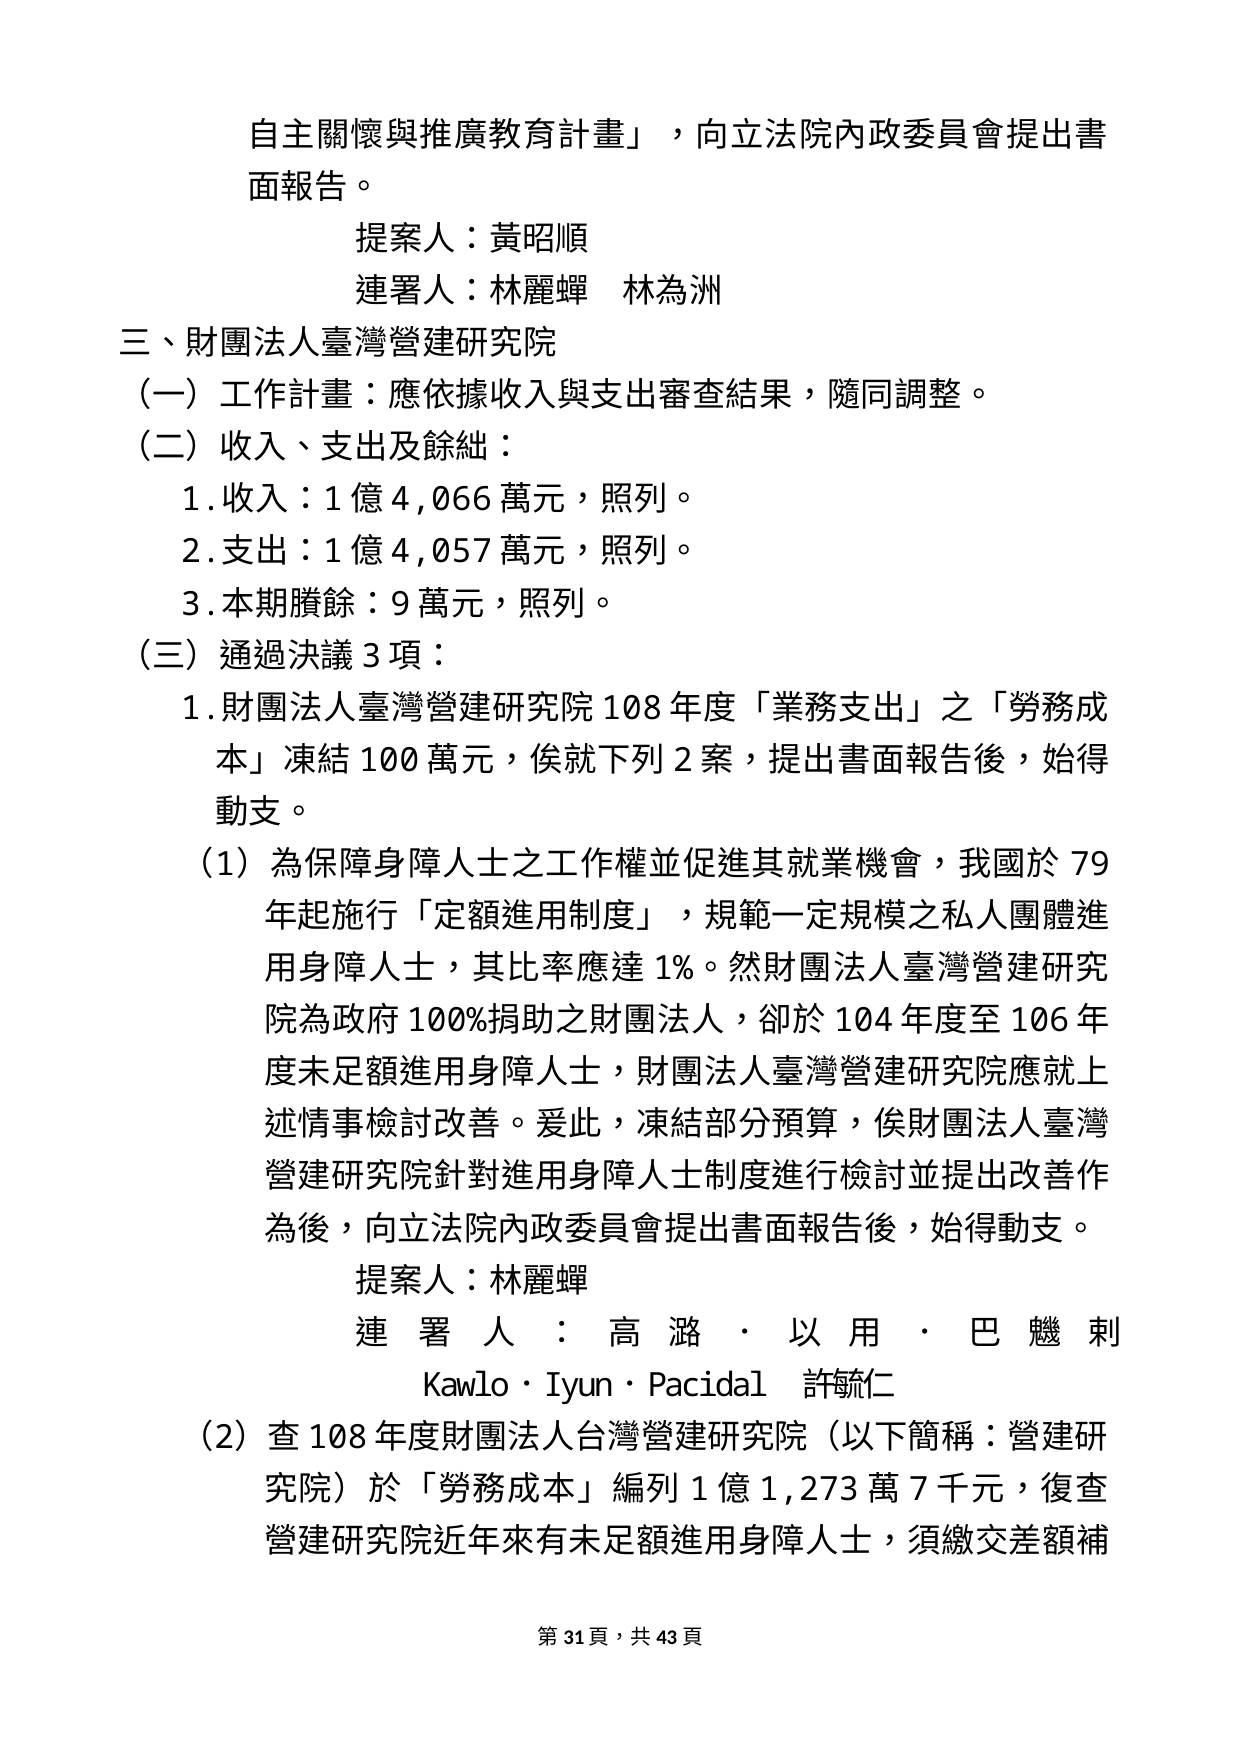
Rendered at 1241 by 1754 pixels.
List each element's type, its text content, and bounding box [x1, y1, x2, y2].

text 1.財團法人臺灣營建研究院108年度「業務支出」之「勞務成本」凍結100萬元，俟就下列2案，提出書面報告後，始得動支。 [181, 677, 1110, 834]
text 連署人：高潞．以用．巴魕剌 Kawlo．Iyun．Pacidal 許毓仁 [356, 1302, 1122, 1407]
text （2）108年度財團法人台灣建築中心辦理「山坡地社區安全自主關懷與推廣教育計畫」預算案編列137萬6千元。經查：自實施坡地社區自主巡檢輔導與防災推廣計畫以來，該中心協助實施現地勘查、診斷及輔導社區情形甚為零星，例如107年截至8月底止僅23案，且主要集中於北部地區，恐有區域失衡之虞，該中心賡續辦理「山坡地社區安全自主關懷與推廣教育計畫」，應就以前年度辦理情形檢討改善，兼顧防災效益及區域均衡，以維護坡地社區居民家園之安全。爰財團法人台灣建築中心應就「山坡地社區安全自主關懷與推廣教育計畫」，向立法院內政委員會提出書面報告。 [181, 104, 1110, 209]
text （三）通過決議3項： [118, 625, 1109, 677]
text 提案人：黃昭順 [356, 209, 1122, 261]
text 1.收入：1億4,066萬元，照列。 [181, 469, 1110, 521]
text 3.本期賸餘：9萬元，照列。 [181, 573, 1110, 625]
text （1）為保障身障人士之工作權並促進其就業機會，我國於79年起施行「定額進用制度」，規範一定規模之私人團體進用身障人士，其比率應達1%。然財團法人臺灣營建研究院為政府100%捐助之財團法人，卻於104年度至106年度未足額進用身障人士，財團法人臺灣營建研究院應就上述情事檢討改善。爰此，凍結部分預算，俟財團法人臺灣營建研究院針對進用身障人士制度進行檢討並提出改善作為後，向立法院內政委員會提出書面報告後，始得動支。 [181, 834, 1110, 1250]
text （2）查108年度財團法人台灣營建研究院（以下簡稱：營建研究院）於「勞務成本」編列1億1,273萬7千元，復查營建研究院近年來有未足額進用身障人士，須繳交差額補 [181, 1407, 1110, 1563]
text （一）工作計畫：應依據收入與支出審查結果，隨同調整。 [118, 365, 1109, 417]
text （二）收入、支出及餘絀： [118, 417, 1109, 469]
text 2.支出：1億4,057萬元，照列。 [181, 521, 1110, 573]
text 提案人：林麗蟬 [356, 1250, 1122, 1302]
text 連署人：林麗蟬 林為洲 [356, 261, 1122, 313]
text 三、財團法人臺灣營建研究院 [118, 313, 1109, 365]
